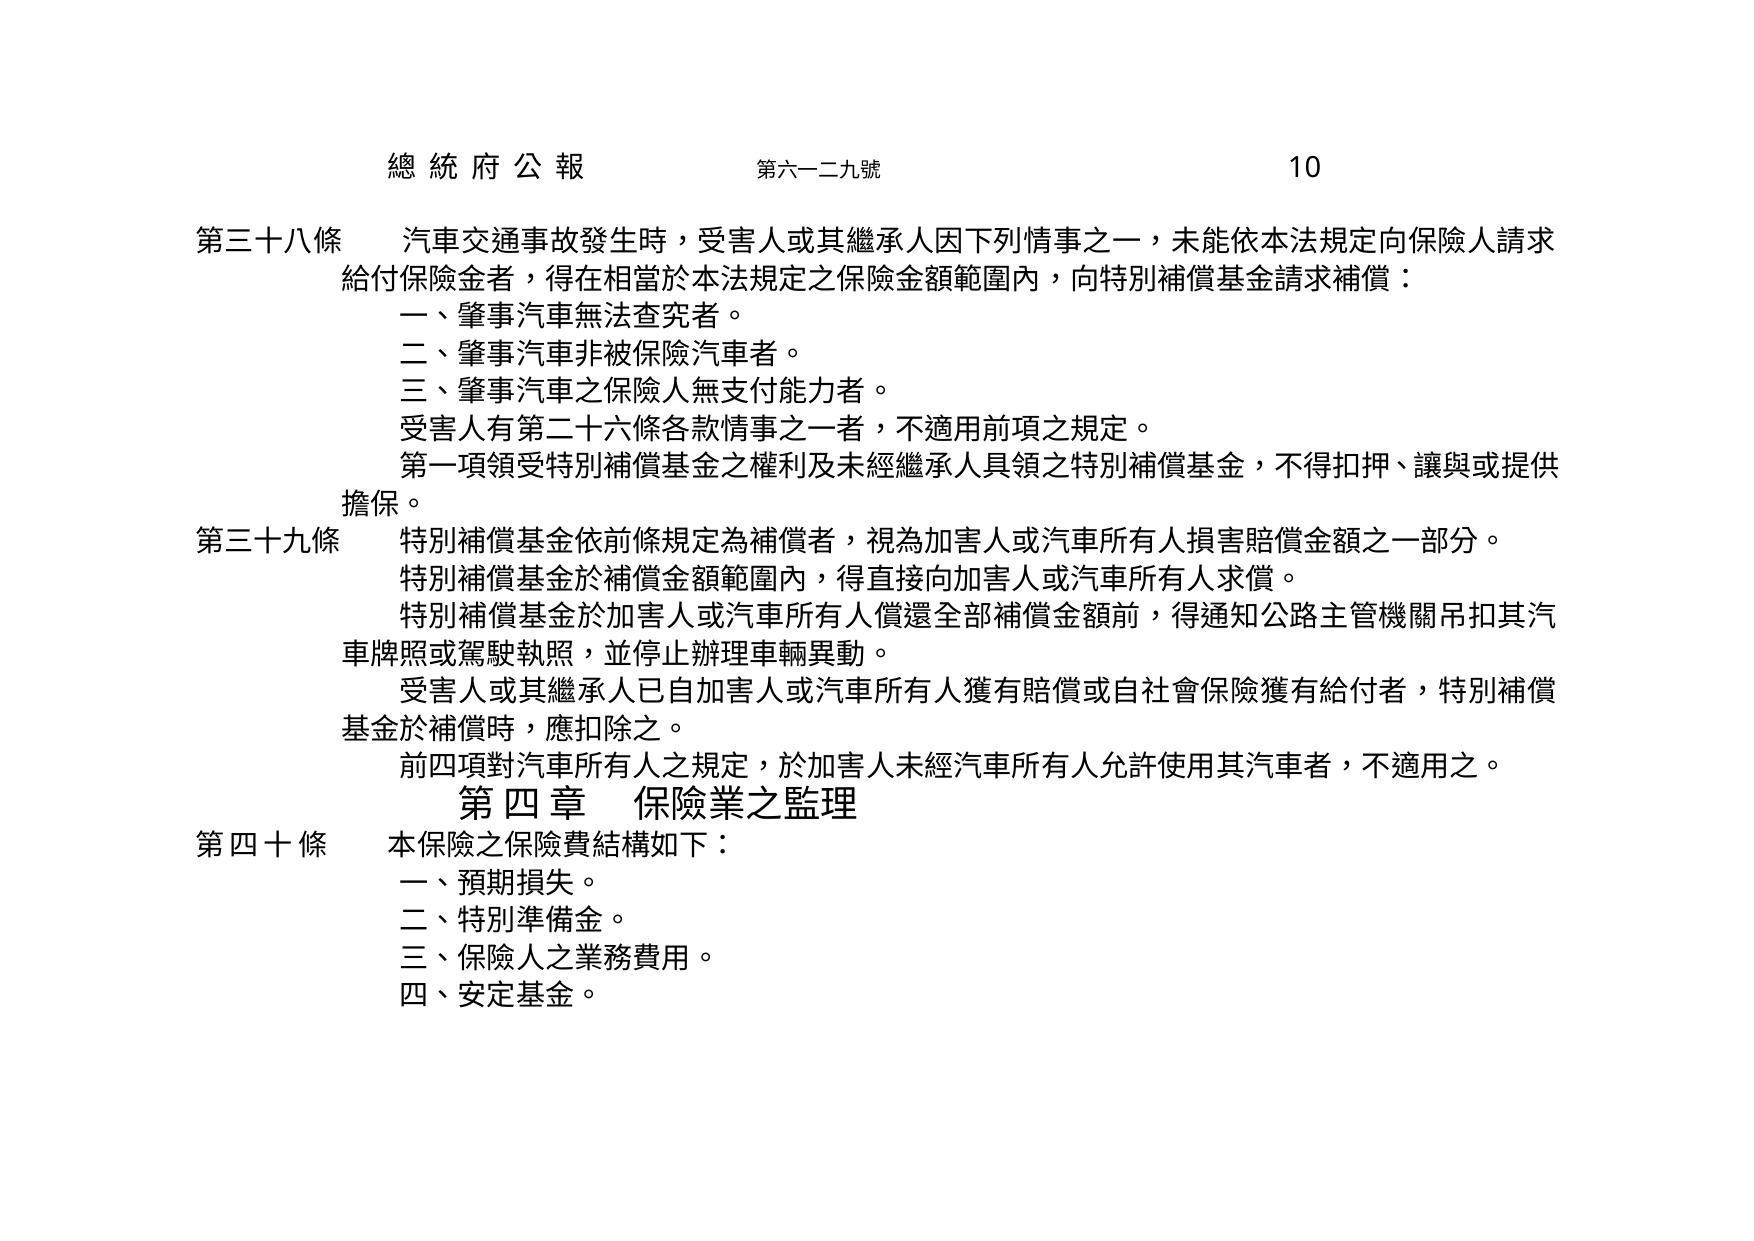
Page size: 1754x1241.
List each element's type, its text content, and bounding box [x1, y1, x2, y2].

text 第 四 章 保險業之監理 [428, 784, 1559, 826]
text 三、肇事汽車之保險人無支付能力者。 [399, 372, 1559, 409]
text 第一項領受特別補償基金之權利及未經繼承人具領之特別補償基金，不得扣押、讓與或提供擔保。 [341, 447, 1559, 522]
text 受害人或其繼承人已自加害人或汽車所有人獲有賠償或自社會保險獲有給付者，特別補償基金於補償時，應扣除之。 [341, 672, 1559, 747]
text 二、特別準備金。 [399, 901, 1559, 938]
text 受害人有第二十六條各款情事之一者，不適用前項之規定。 [341, 409, 1559, 447]
text 四、安定基金。 [399, 976, 1559, 1013]
text 三、保險人之業務費用。 [399, 938, 1559, 976]
text 一、肇事汽車無法查究者。 [399, 297, 1559, 334]
text 二、肇事汽車非被保險汽車者。 [399, 334, 1559, 372]
text 前四項對汽車所有人之規定，於加害人未經汽車所有人允許使用其汽車者，不適用之。 [341, 747, 1559, 784]
text 第三十八條 汽車交通事故發生時，受害人或其繼承人因下列情事之一，未能依本法規定向保險人請求給付保險金者，得在相當於本法規定之保險金額範圍內，向特別補償基金請求補償： [195, 222, 1559, 297]
text 第四十條 本保險之保險費結構如下： [195, 826, 1559, 863]
text 第三十九條 特別補償基金依前條規定為補償者，視為加害人或汽車所有人損害賠償金額之一部分。 [195, 522, 1559, 559]
text 特別補償基金於補償金額範圍內，得直接向加害人或汽車所有人求償。 [341, 559, 1559, 597]
text 一、預期損失。 [399, 863, 1559, 901]
text 特別補償基金於加害人或汽車所有人償還全部補償金額前，得通知公路主管機關吊扣其汽車牌照或駕駛執照，並停止辦理車輛異動。 [341, 597, 1559, 672]
